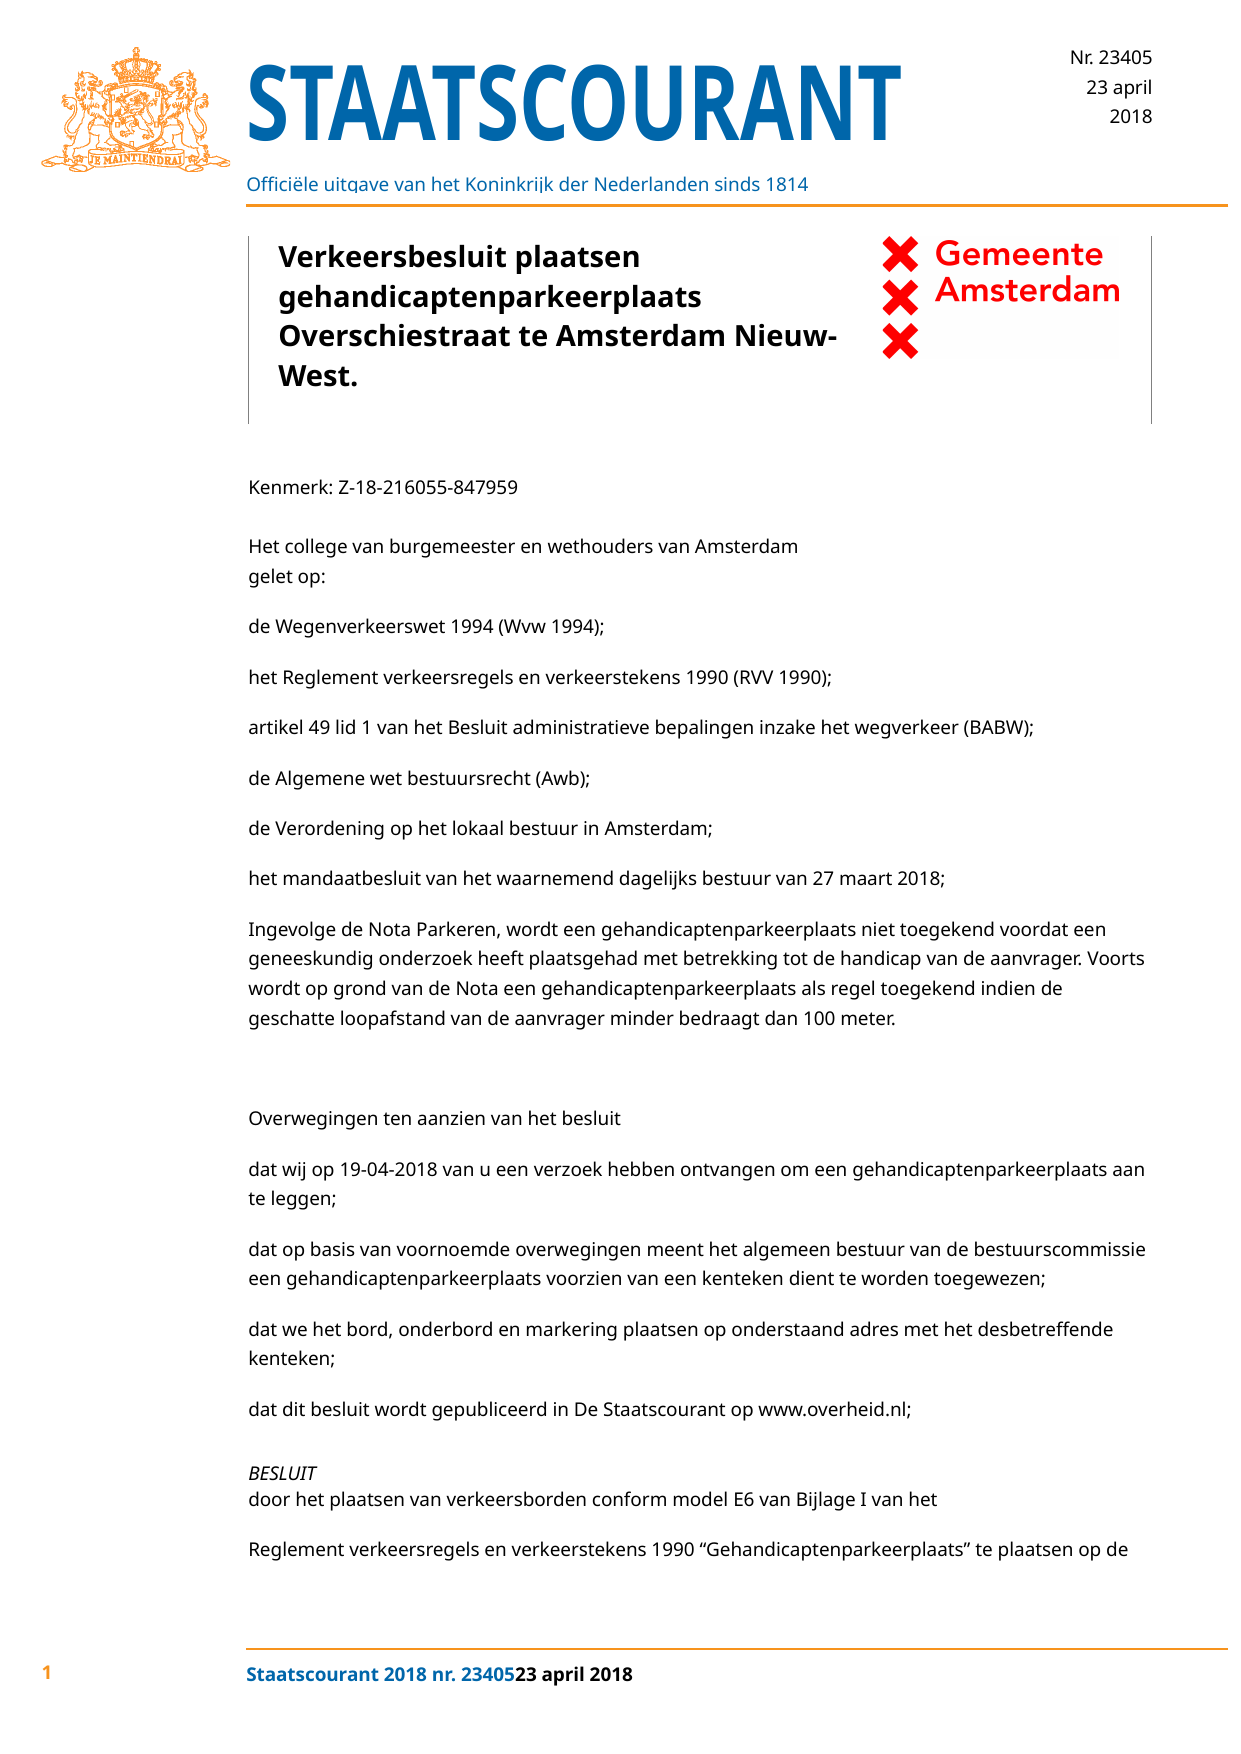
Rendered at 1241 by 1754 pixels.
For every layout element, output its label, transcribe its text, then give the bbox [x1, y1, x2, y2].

text de Verordening op het lokaal bestuur in Amsterdam; [248, 815, 1152, 841]
text dat op basis van voornoemde overwegingen meent het algemeen bestuur van de bestuurscommissie een gehandicaptenparkeerplaats voorzien van een kenteken dient te worden toegewezen; [248, 1236, 1152, 1291]
picture [882, 236, 1119, 359]
text dat we het bord, onderbord en markering plaatsen op onderstaand adres met het desbetreffende kenteken; [248, 1316, 1152, 1371]
text Ingevolge de Nota Parkeren, wordt een gehandicaptenparkeerplaats niet toegekend voordat een geneeskundig onderzoek heeft plaatsgehad met betrekking tot de handicap van de aanvrager. Voorts wordt op grond van de Nota een gehandicaptenparkeerplaats als regel toegekend indien de geschatte loopafstand van de aanvrager minder bedraagt dan 100 meter. [248, 916, 1152, 1031]
text BESLUIT [248, 1460, 1152, 1486]
text de Wegenverkeerswet 1994 (Wvw 1994); [248, 613, 1152, 639]
text het Reglement verkeersregels en verkeerstekens 1990 (RVV 1990); [248, 664, 1152, 690]
text gelet op: [248, 563, 1152, 589]
text artikel 49 lid 1 van het Besluit administratieve bepalingen inzake het wegverkeer (BABW); [248, 714, 1152, 740]
text de Algemene wet bestuursrecht (Awb); [248, 765, 1152, 791]
text Het college van burgemeester en wethouders van Amsterdam [248, 533, 1152, 559]
picture [41, 47, 231, 172]
table_header [850, 236, 1151, 424]
text dat dit besluit wordt gepubliceerd in De Staatscourant op www.overheid.nl; [248, 1396, 1152, 1422]
text dat wij op 19-04-2018 van u een verzoek hebben ontvangen om een gehandicaptenparkeerplaats aan te leggen; [248, 1156, 1152, 1211]
text het mandaatbesluit van het waarnemend dagelijks bestuur van 27 maart 2018; [248, 866, 1152, 891]
text Overwegingen ten aanzien van het besluit [248, 1106, 1152, 1131]
table_header Verkeersbesluit plaatsen gehandicaptenparkeerplaats Overschiestraat te Amsterdam Nieuw-West. [249, 236, 850, 424]
text Kenmerk: Z-18-216055-847959 [248, 474, 1152, 500]
text door het plaatsen van verkeersborden conform model E6 van Bijlage I van het [248, 1486, 1152, 1511]
text Reglement verkeersregels en verkeerstekens 1990 “Gehandicaptenparkeerplaats” te plaatsen op de [248, 1536, 1152, 1562]
